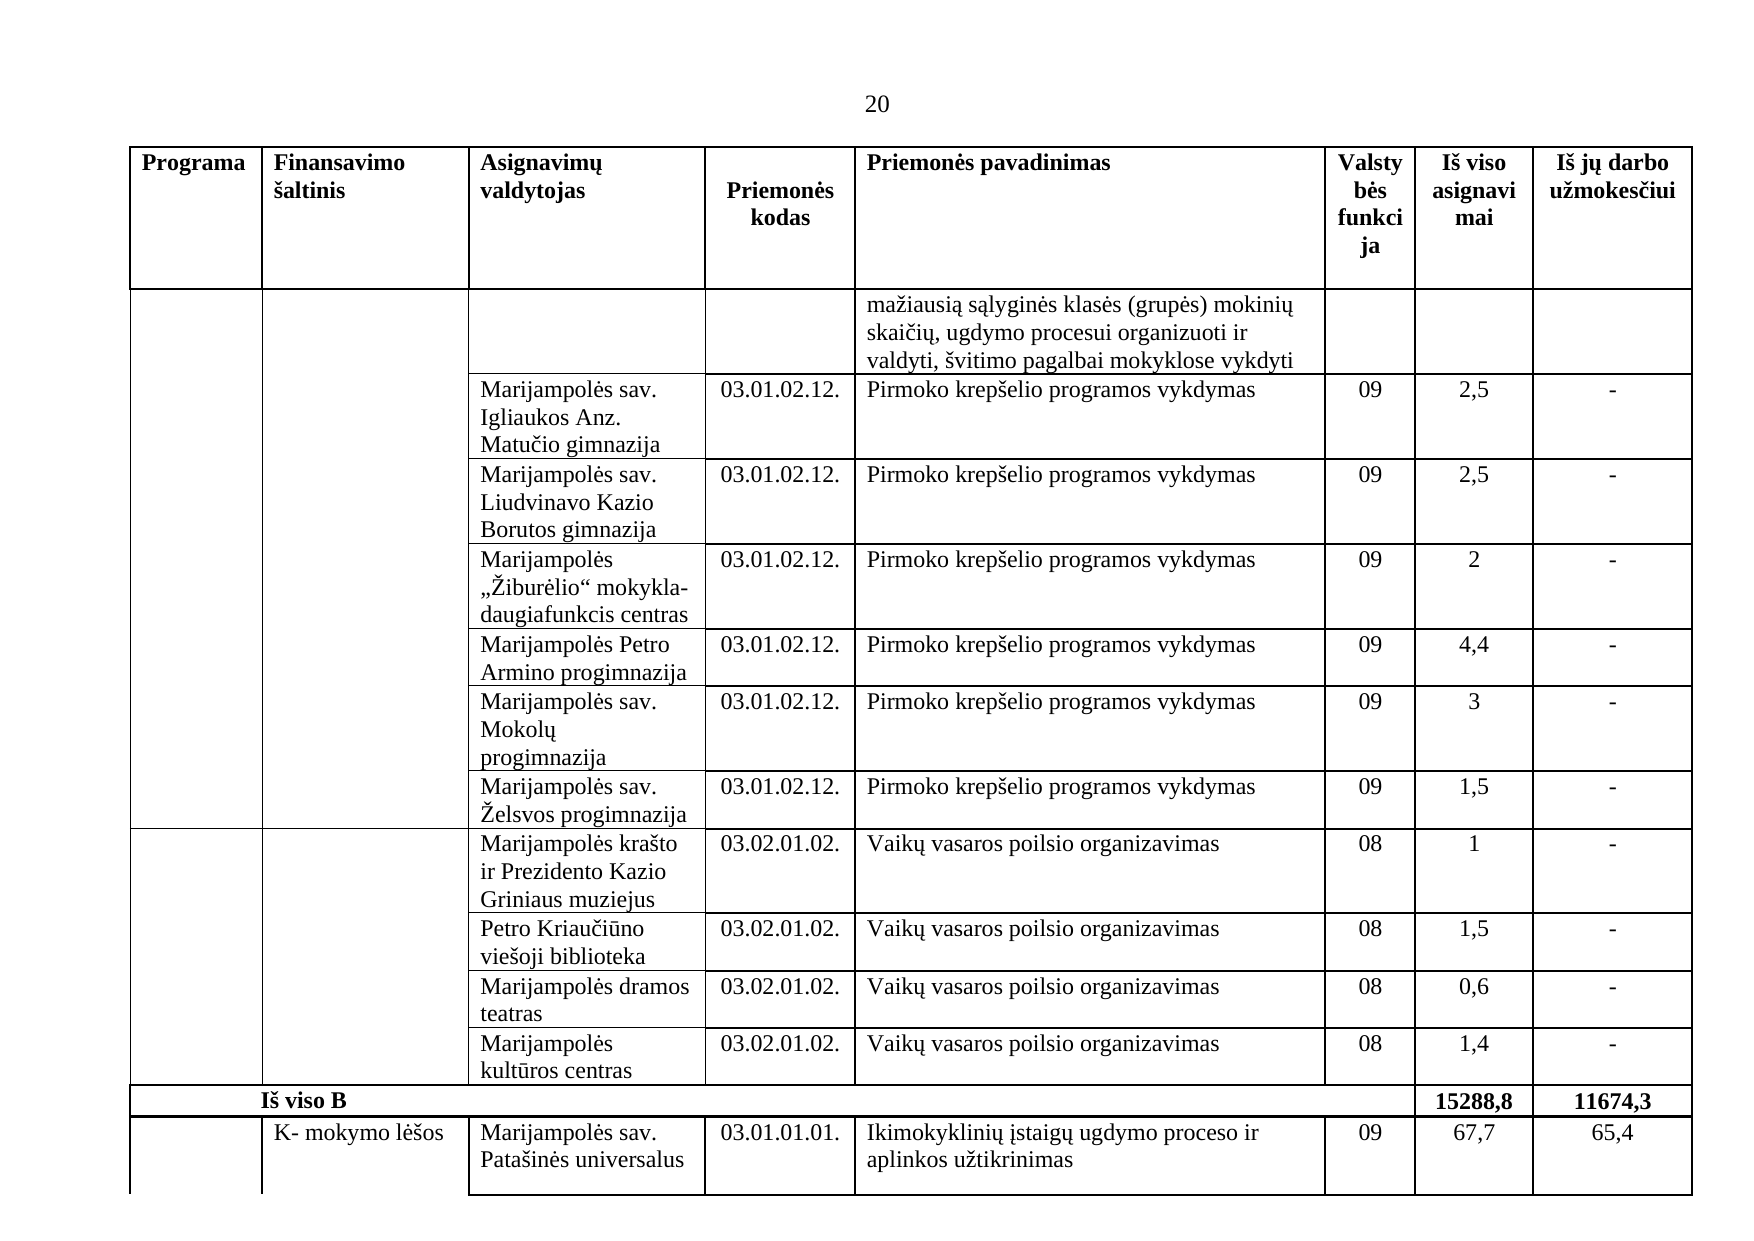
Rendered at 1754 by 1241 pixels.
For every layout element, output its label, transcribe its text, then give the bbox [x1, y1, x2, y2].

table_cell 09 [1326, 630, 1414, 685]
table_cell [263, 373, 468, 827]
table_cell Pirmoko krepšelio programos vykdymas [856, 630, 1324, 685]
table_cell 1 [1416, 830, 1532, 912]
table_cell Marijampolės sav. Mokolų progimnazija [469, 686, 705, 770]
table_cell 67,7 [1416, 1118, 1532, 1194]
table_cell Pirmoko krepšelio programos vykdymas [856, 687, 1324, 770]
table_cell 3 [1416, 687, 1532, 770]
table_cell Marijampolės sav. Igliaukos Anz. Matučio gimnazija [469, 374, 705, 458]
table_cell 08 [1326, 972, 1414, 1027]
table_cell 08 [1326, 914, 1414, 969]
table_cell Marijampolės kultūros centras [469, 1028, 705, 1084]
table_cell 4,4 [1416, 630, 1532, 685]
table_header Asignavimų valdytojas [470, 148, 704, 259]
table_cell [1326, 259, 1414, 288]
table_cell 08 [1326, 1029, 1414, 1084]
table_cell Marijampolės sav. Liudvinavo Kazio Borutos gimnazija [469, 459, 705, 543]
table_cell Vaikų vasaros poilsio organizavimas [856, 914, 1324, 969]
table_cell 11674,3 [1534, 1086, 1691, 1115]
table_cell mažiausią sąlyginės klasės (grupės) mokinių skaičių, ugdymo procesui organizuoti ir valdyti, švitimo pagalbai mokyklose vykdyti [856, 290, 1324, 373]
table_cell Pirmoko krepšelio programos vykdymas [856, 460, 1324, 543]
table_cell 03.01.02.12. [706, 375, 854, 458]
table_cell [131, 829, 262, 1084]
table_cell 1,5 [1416, 914, 1532, 969]
table_cell [131, 373, 262, 827]
table_cell [263, 290, 468, 373]
table_cell 03.01.02.12. [706, 545, 854, 628]
table_cell 2,5 [1416, 375, 1532, 458]
table_cell 09 [1326, 375, 1414, 458]
table_cell [706, 259, 854, 288]
table_cell [1326, 290, 1414, 373]
table_cell Pirmoko krepšelio programos vykdymas [856, 375, 1324, 458]
table_cell [706, 290, 854, 373]
table_cell - [1534, 1029, 1691, 1084]
table_cell Marijampolės Petro Armino progimnazija [469, 629, 705, 685]
table_cell 09 [1326, 1118, 1414, 1194]
table_cell Vaikų vasaros poilsio organizavimas [856, 972, 1324, 1027]
table_cell 09 [1326, 687, 1414, 770]
table_cell [470, 259, 704, 288]
table_cell 2,5 [1416, 460, 1532, 543]
table_cell 08 [1326, 830, 1414, 912]
table_cell - [1534, 972, 1691, 1027]
table_cell K- mokymo lėšos [263, 1118, 468, 1194]
table_header Programa [131, 148, 261, 259]
table_cell - [1534, 375, 1691, 458]
table_cell 09 [1326, 772, 1414, 827]
table_header Iš jų darbo užmokesčiui [1534, 148, 1691, 288]
table_cell Iš viso B [131, 1086, 1414, 1115]
table_cell 03.01.01.01. [706, 1118, 854, 1194]
table_cell 1,5 [1416, 772, 1532, 827]
table_cell [131, 290, 262, 373]
table_cell Ikimokyklinių įstaigų ugdymo proceso ir aplinkos užtikrinimas [856, 1118, 1324, 1194]
table_cell Vaikų vasaros poilsio organizavimas [856, 1029, 1324, 1084]
table_cell [131, 259, 261, 288]
table_cell 03.02.01.02. [706, 972, 854, 1027]
table_cell - [1534, 772, 1691, 827]
table_cell - [1534, 460, 1691, 543]
table_cell Petro Kriaučiūno viešoji biblioteka [469, 913, 705, 969]
table_cell 15288,8 [1416, 1086, 1532, 1115]
table_cell 03.02.01.02. [706, 830, 854, 912]
table_cell Vaikų vasaros poilsio organizavimas [856, 830, 1324, 912]
table_header Priemonės kodas [706, 148, 854, 259]
table_cell [263, 259, 468, 288]
table_cell 09 [1326, 545, 1414, 628]
table_cell Marijampolės sav. Patašinės universalus [470, 1118, 704, 1194]
table_cell - [1534, 630, 1691, 685]
table_cell [469, 290, 705, 373]
table_cell - [1534, 687, 1691, 770]
table_cell Pirmoko krepšelio programos vykdymas [856, 772, 1324, 827]
table_cell 03.01.02.12. [706, 687, 854, 770]
table_cell Marijampolės dramos teatras [469, 971, 705, 1027]
table_cell [1416, 290, 1532, 373]
table_cell [263, 829, 468, 1084]
table_cell 03.02.01.02. [706, 914, 854, 969]
table_cell [856, 259, 1324, 288]
table_cell 2 [1416, 545, 1532, 628]
table_cell - [1534, 830, 1691, 912]
table_cell 09 [1326, 460, 1414, 543]
table_cell Marijampolės krašto ir Prezidento Kazio Griniaus muziejus [469, 829, 705, 912]
table_cell [131, 1118, 261, 1194]
table_cell Pirmoko krepšelio programos vykdymas [856, 545, 1324, 628]
table_header Finansavimo šaltinis [263, 148, 468, 259]
table_cell - [1534, 545, 1691, 628]
table_header Iš viso asignavimai [1416, 148, 1532, 288]
table_cell - [1534, 914, 1691, 969]
table_cell 0,6 [1416, 972, 1532, 1027]
table_cell Marijampolės „Žiburėlio“ mokykla-daugiafunkcis centras [469, 544, 705, 628]
table_cell 03.02.01.02. [706, 1029, 854, 1084]
table_cell 03.01.02.12. [706, 460, 854, 543]
table_cell [1534, 290, 1691, 373]
table_cell 03.01.02.12. [706, 772, 854, 827]
table_cell 1,4 [1416, 1029, 1532, 1084]
table_cell Marijampolės sav. Želsvos progimnazija [469, 771, 705, 827]
table_cell 65,4 [1534, 1118, 1691, 1194]
table_cell 03.01.02.12. [706, 630, 854, 685]
table_header Valstybės funkcija [1326, 148, 1414, 259]
table_header Priemonės pavadinimas [856, 148, 1324, 259]
